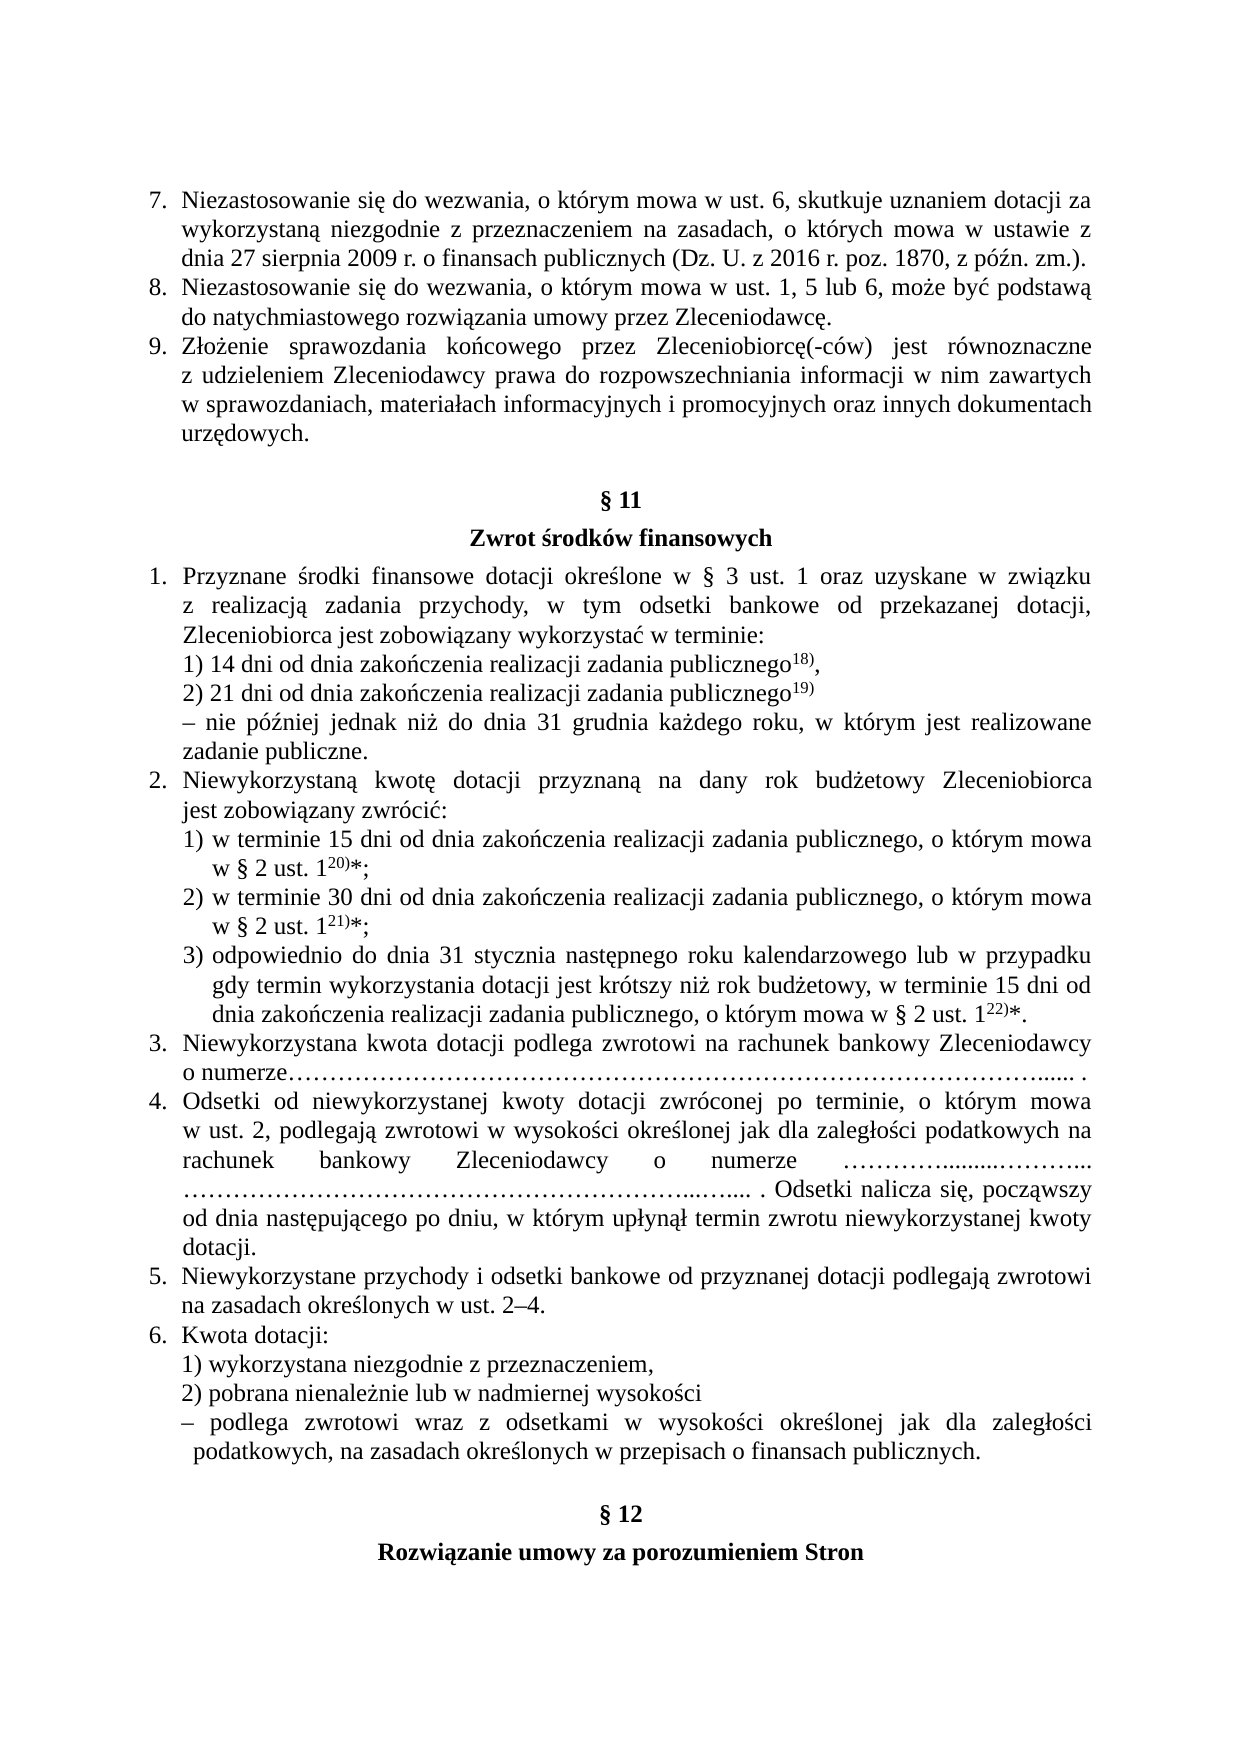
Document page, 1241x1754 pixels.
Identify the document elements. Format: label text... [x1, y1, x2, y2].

text 9. Złożenie sprawozdania końcowego przez Zleceniobiorcę(-ców) jest równoznaczne z udzieleniem Zleceniodawcy prawa do rozpowszechniania informacji w nim zawartych w sprawozdaniach, materiałach informacyjnych i promocyjnych oraz innych dokumentach urzędowych. [149, 331, 1093, 447]
text 1) wykorzystana niezgodnie z przeznaczeniem, [181, 1349, 1093, 1378]
text – nie później jednak niż do dnia 31 grudnia każdego roku, w którym jest realizowane zadanie publiczne. [182, 707, 1093, 766]
text 2) w terminie 30 dni od dnia zakończenia realizacji zadania publicznego, o którym mowa w § 2 ust. 121)*; [183, 882, 1093, 941]
text 7. Niezastosowanie się do wezwania, o którym mowa w ust. 6, skutkuje uznaniem dotacji za wykorzystaną niezgodnie z przeznaczeniem na zasadach, o których mowa w ustawie z dnia 27 sierpnia 2009 r. o finansach publicznych (Dz. U. z 2016 r. poz. 1870, z późn. zm.). [149, 185, 1093, 272]
text Zwrot środków finansowych [149, 523, 1093, 552]
text 8. Niezastosowanie się do wezwania, o którym mowa w ust. 1, 5 lub 6, może być podstawą do natychmiastowego rozwiązania umowy przez Zleceniodawcę. [149, 272, 1093, 331]
text Rozwiązanie umowy za porozumieniem Stron [149, 1537, 1093, 1566]
text 2) pobrana nienależnie lub w nadmiernej wysokości [181, 1378, 1093, 1407]
text 1) 14 dni od dnia zakończenia realizacji zadania publicznego18), [182, 649, 1093, 678]
text § 12 [149, 1499, 1093, 1528]
text 2) 21 dni od dnia zakończenia realizacji zadania publicznego19) [182, 678, 1093, 707]
text 4. Odsetki od niewykorzystanej kwoty dotacji zwróconej po terminie, o którym mowa w ust. 2, podlegają zwrotowi w wysokości określonej jak dla zaległości podatkowych na rachunek bankowy Zleceniodawcy o numerze ………….........………...……………………………………………………...….... . Odsetki nalicza się, począwszy od dnia następującego po dniu, w którym upłynął termin zwrotu niewykorzystanej kwoty dotacji. [149, 1086, 1093, 1261]
text § 11 [149, 485, 1093, 514]
text – podlega zwrotowi wraz z odsetkami w wysokości określonej jak dla zaległości podatkowych, na zasadach określonych w przepisach o finansach publicznych. [181, 1407, 1093, 1466]
text 6. Kwota dotacji: [149, 1320, 1093, 1349]
text 3) odpowiednio do dnia 31 stycznia następnego roku kalendarzowego lub w przypadku gdy termin wykorzystania dotacji jest krótszy niż rok budżetowy, w terminie 15 dni od dnia zakończenia realizacji zadania publicznego, o którym mowa w § 2 ust. 122)*. [183, 941, 1093, 1028]
text 5. Niewykorzystane przychody i odsetki bankowe od przyznanej dotacji podlegają zwrotowi na zasadach określonych w ust. 2–4. [149, 1261, 1093, 1320]
text 1. Przyznane środki finansowe dotacji określone w § 3 ust. 1 oraz uzyskane w związku z realizacją zadania przychody, w tym odsetki bankowe od przekazanej dotacji, Zleceniobiorca jest zobowiązany wykorzystać w terminie: [149, 561, 1093, 649]
text 1) w terminie 15 dni od dnia zakończenia realizacji zadania publicznego, o którym mowa w § 2 ust. 120)*; [183, 824, 1093, 882]
text 3. Niewykorzystana kwota dotacji podlega zwrotowi na rachunek bankowy Zleceniodawcy o numerze………………………………………………………………………………...... . [149, 1028, 1093, 1086]
text 2. Niewykorzystaną kwotę dotacji przyznaną na dany rok budżetowy Zleceniobiorca jest zobowiązany zwrócić: [149, 766, 1093, 824]
